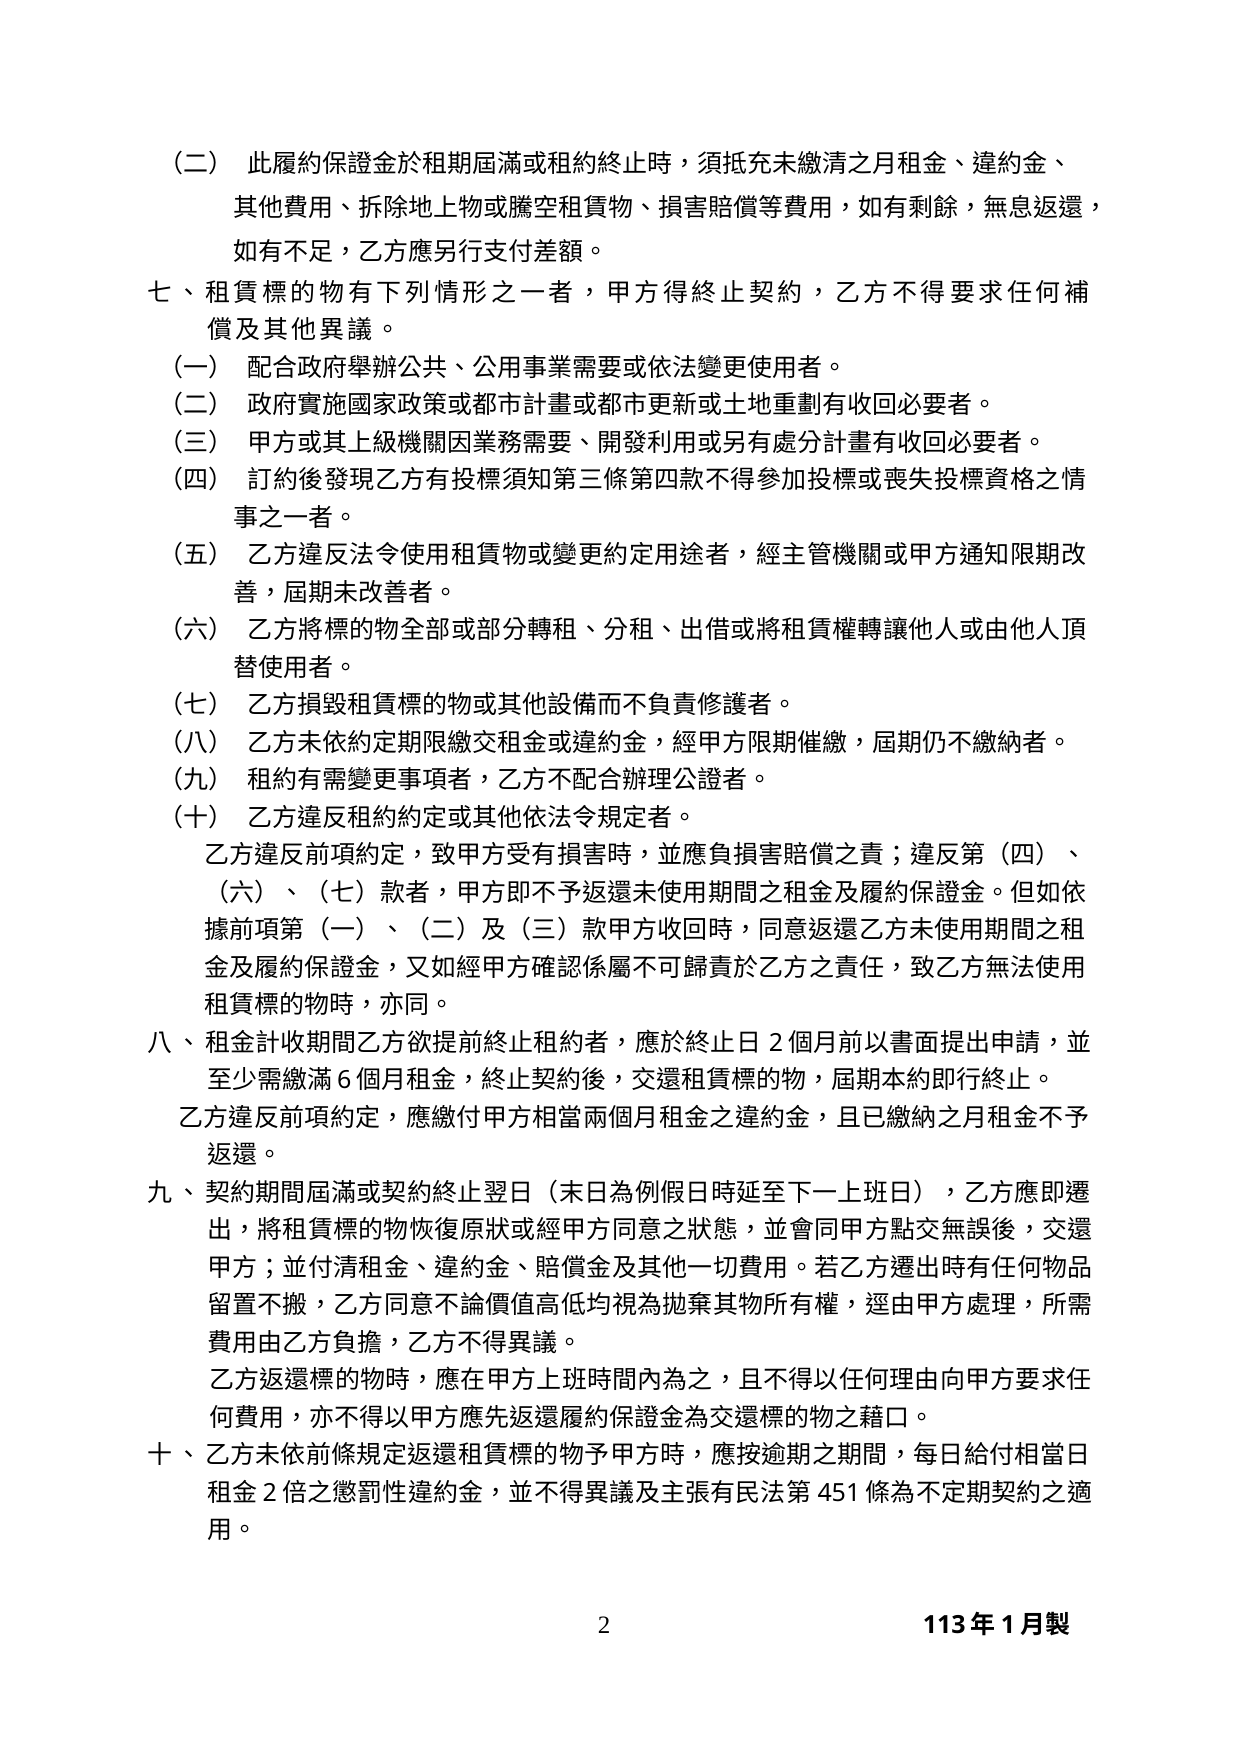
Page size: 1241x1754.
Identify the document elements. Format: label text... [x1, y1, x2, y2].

list 乙方損毀租賃標的物或其他設備而不負責修護者。 [158, 683, 1087, 721]
list 租約有需變更事項者，乙方不配合辦理公證者。 [158, 758, 1087, 796]
list 政府實施國家政策或都市計畫或都市更新或土地重劃有收回必要者。 [158, 383, 1087, 421]
text 乙方違反前項約定，致甲方受有損害時，並應負損害賠償之責；違反第（四）、（六）、（七）款者，甲方即不予返還未使用期間之租金及履約保證金。但如依據前項第（一）、（二）及（三）款甲方收回時，同意返還乙方未使用期間之租金及履約保證金，又如經甲方確認係屬不可歸責於乙方之責任，致乙方無法使用租賃標的物時，亦同。 [204, 833, 1087, 1021]
text 九、契約期間屆滿或契約終止翌日（末日為例假日時延至下一上班日），乙方應即遷出，將租賃標的物恢復原狀或經甲方同意之狀態，並會同甲方點交無誤後，交還甲方；並付清租金、違約金、賠償金及其他一切費用。若乙方遷出時有任何物品留置不搬，乙方同意不論價值高低均視為拋棄其物所有權，逕由甲方處理，所需費用由乙方負擔，乙方不得異議。 [148, 1171, 1092, 1358]
list 甲方或其上級機關因業務需要、開發利用或另有處分計畫有收回必要者。 [158, 421, 1087, 458]
text 八、租金計收期間乙方欲提前終止租約者，應於終止日2個月前以書面提出申請，並至少需繳滿6個月租金，終止契約後，交還租賃標的物，屆期本約即行終止。 [148, 1021, 1092, 1096]
list 乙方違反租約約定或其他依法令規定者。 [158, 796, 1087, 833]
list 乙方將標的物全部或部分轉租、分租、出借或將租賃權轉讓他人或由他人頂替使用者。 [158, 608, 1087, 683]
text 七、租賃標的物有下列情形之一者，甲方得終止契約，乙方不得要求任何補償及其他異議。 [148, 271, 1092, 346]
text 乙方違反前項約定，應繳付甲方相當兩個月租金之違約金，且已繳納之月租金不予返還。 [148, 1096, 1092, 1171]
text 乙方返還標的物時，應在甲方上班時間內為之，且不得以任何理由向甲方要求任何費用，亦不得以甲方應先返還履約保證金為交還標的物之藉口。 [209, 1358, 1092, 1433]
list 此履約保證金於租期屆滿或租約終止時，須抵充未繳清之月租金、違約金、其他費用、拆除地上物或騰空租賃物、損害賠償等費用，如有剩餘，無息返還，如有不足，乙方應另行支付差額。 [158, 140, 1092, 271]
list 配合政府舉辦公共、公用事業需要或依法變更使用者。 [158, 346, 1087, 383]
list 訂約後發現乙方有投標須知第三條第四款不得參加投標或喪失投標資格之情事之一者。 [158, 458, 1087, 533]
list 乙方違反法令使用租賃物或變更約定用途者，經主管機關或甲方通知限期改善，屆期未改善者。 [158, 533, 1087, 608]
text 十、乙方未依前條規定返還租賃標的物予甲方時，應按逾期之期間，每日給付相當日租金2倍之懲罰性違約金，並不得異議及主張有民法第451條為不定期契約之適用。 [148, 1433, 1092, 1546]
list 乙方未依約定期限繳交租金或違約金，經甲方限期催繳，屆期仍不繳納者。 [158, 721, 1087, 758]
